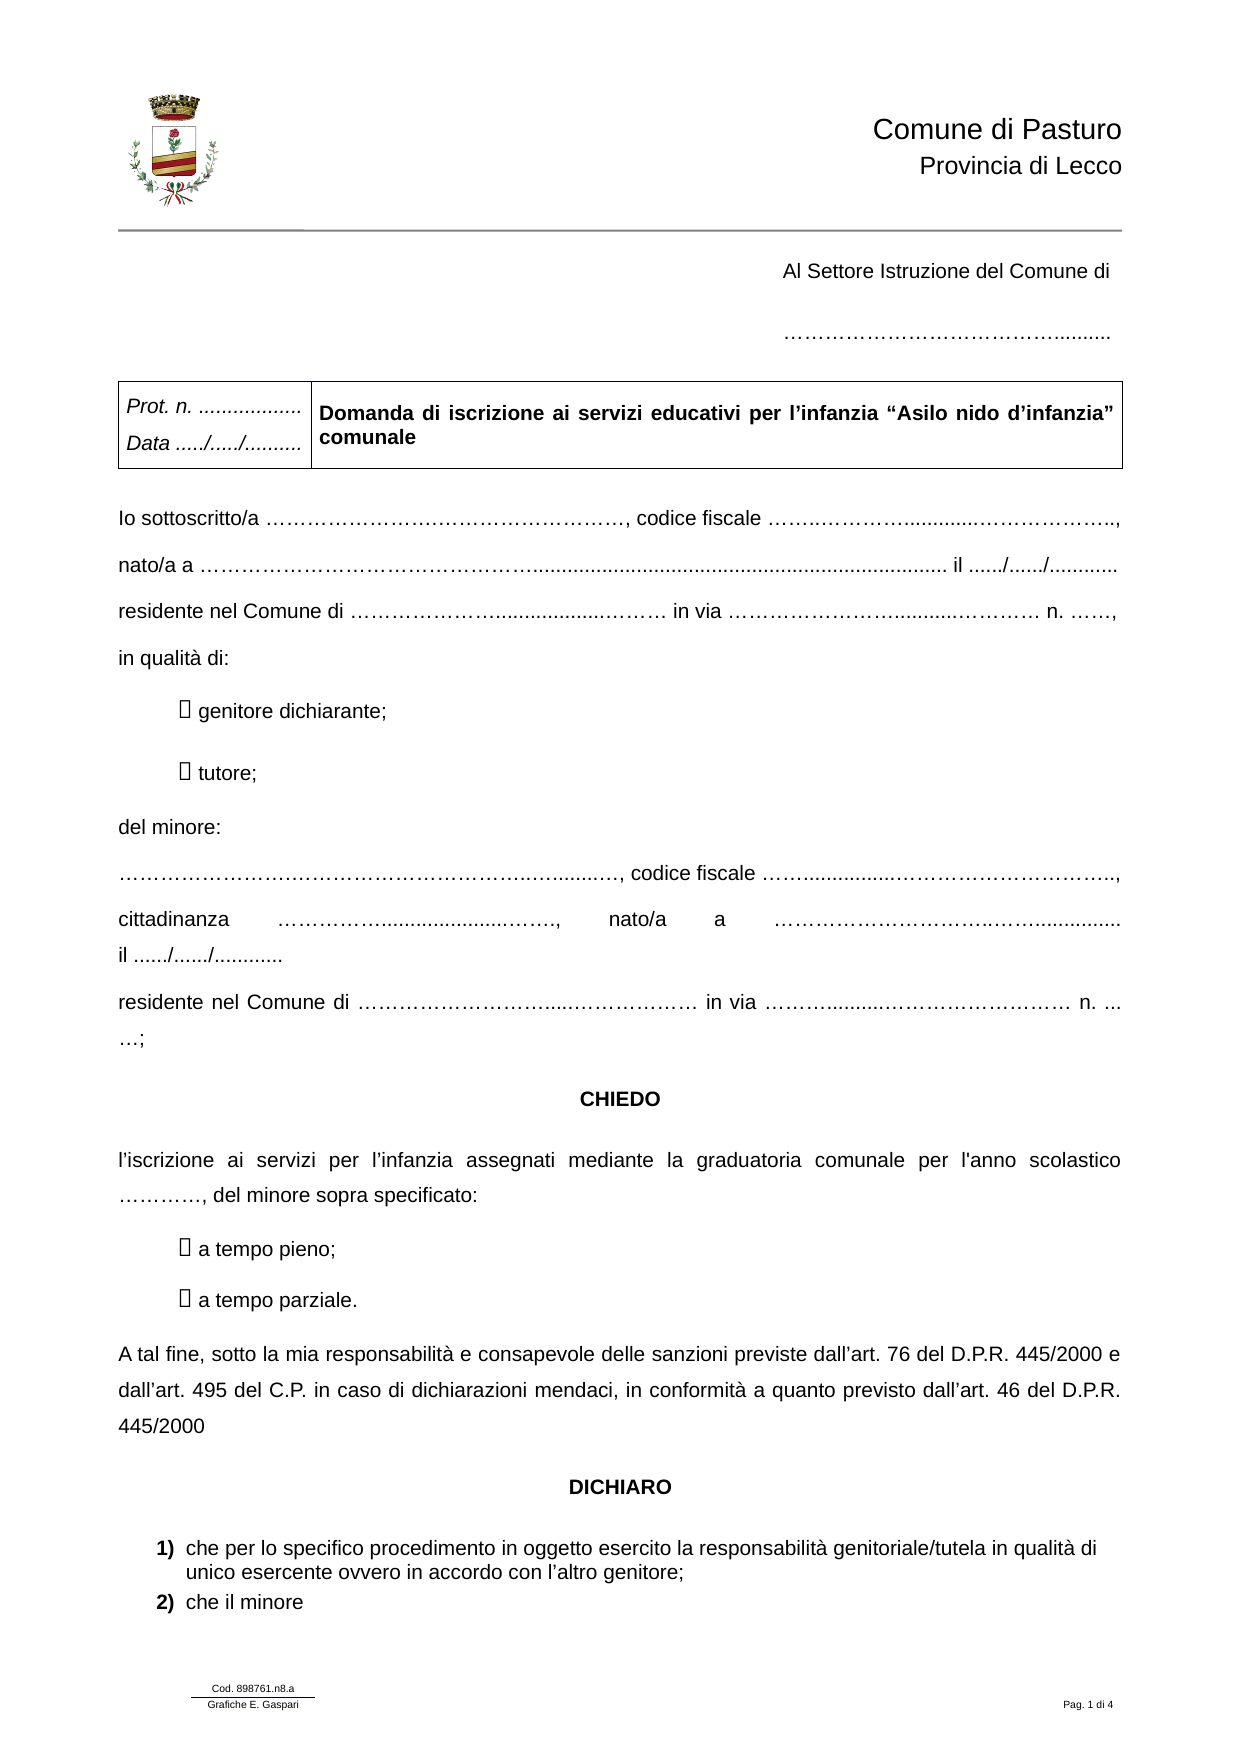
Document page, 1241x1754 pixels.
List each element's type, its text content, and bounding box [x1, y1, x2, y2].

text  tutore; [177, 753, 1122, 787]
text l’iscrizione ai servizi per l’infanzia assegnati mediante la graduatoria comunale per l'anno scolastico …………, del minore sopra specificato: [118, 1147, 1122, 1207]
text  genitore dichiarante; [177, 692, 1122, 726]
table_header Domanda di iscrizione ai servizi educativi per l’infanzia “Asilo nido d’infanzia” comunale [312, 382, 1122, 468]
text residente nel Comune di ……………………….....……………… in via ………..........……………………… n. ...…; [118, 989, 1122, 1049]
list che il minore [156, 1590, 1122, 1614]
text cittadinanza ……………......................……., nato/a a …………………………..……............... il ....../....../............ [118, 907, 1122, 967]
text Comune di Pasturo [224, 112, 1122, 146]
text Al Settore Istruzione del Comune di [118, 259, 1122, 283]
picture [122, 81, 224, 213]
text Io sottoscritto/a …………………….………………………, codice fiscale ……..………….............……………….., [118, 506, 1122, 530]
text CHIEDO [118, 1086, 1122, 1110]
text residente nel Comune di …………………...................……… in via ……………………...........………… n. ……, [118, 599, 1122, 623]
text …………………….……………………………..…........…, codice fiscale ……................………………………….., [118, 861, 1122, 885]
text  a tempo pieno; [177, 1230, 1122, 1264]
text  a tempo parziale. [177, 1281, 1122, 1315]
text ………………………………….......... [118, 320, 1122, 344]
table_header Prot. n. .................. Data ...../...../.......... [119, 382, 311, 468]
text DICHIARO [118, 1475, 1122, 1499]
text del minore: [118, 814, 1122, 838]
text in qualità di: [118, 645, 1122, 669]
text nato/a a …………………………………………........................................................................ il ....../....../............ [118, 553, 1122, 577]
text A tal fine, sotto la mia responsabilità e consapevole delle sanzioni previste dall’art. 76 del D.P.R. 445/2000 e dall’art. 495 del C.P. in caso di dichiarazioni mendaci, in conformità a quanto previsto dall’art. 46 del D.P.R. 445/2000 [118, 1342, 1122, 1438]
list che per lo specifico procedimento in oggetto esercito la responsabilità genitoriale/tutela in qualità di unico esercente ovvero in accordo con l’altro genitore; [156, 1536, 1122, 1584]
text Provincia di Lecco [224, 151, 1122, 179]
